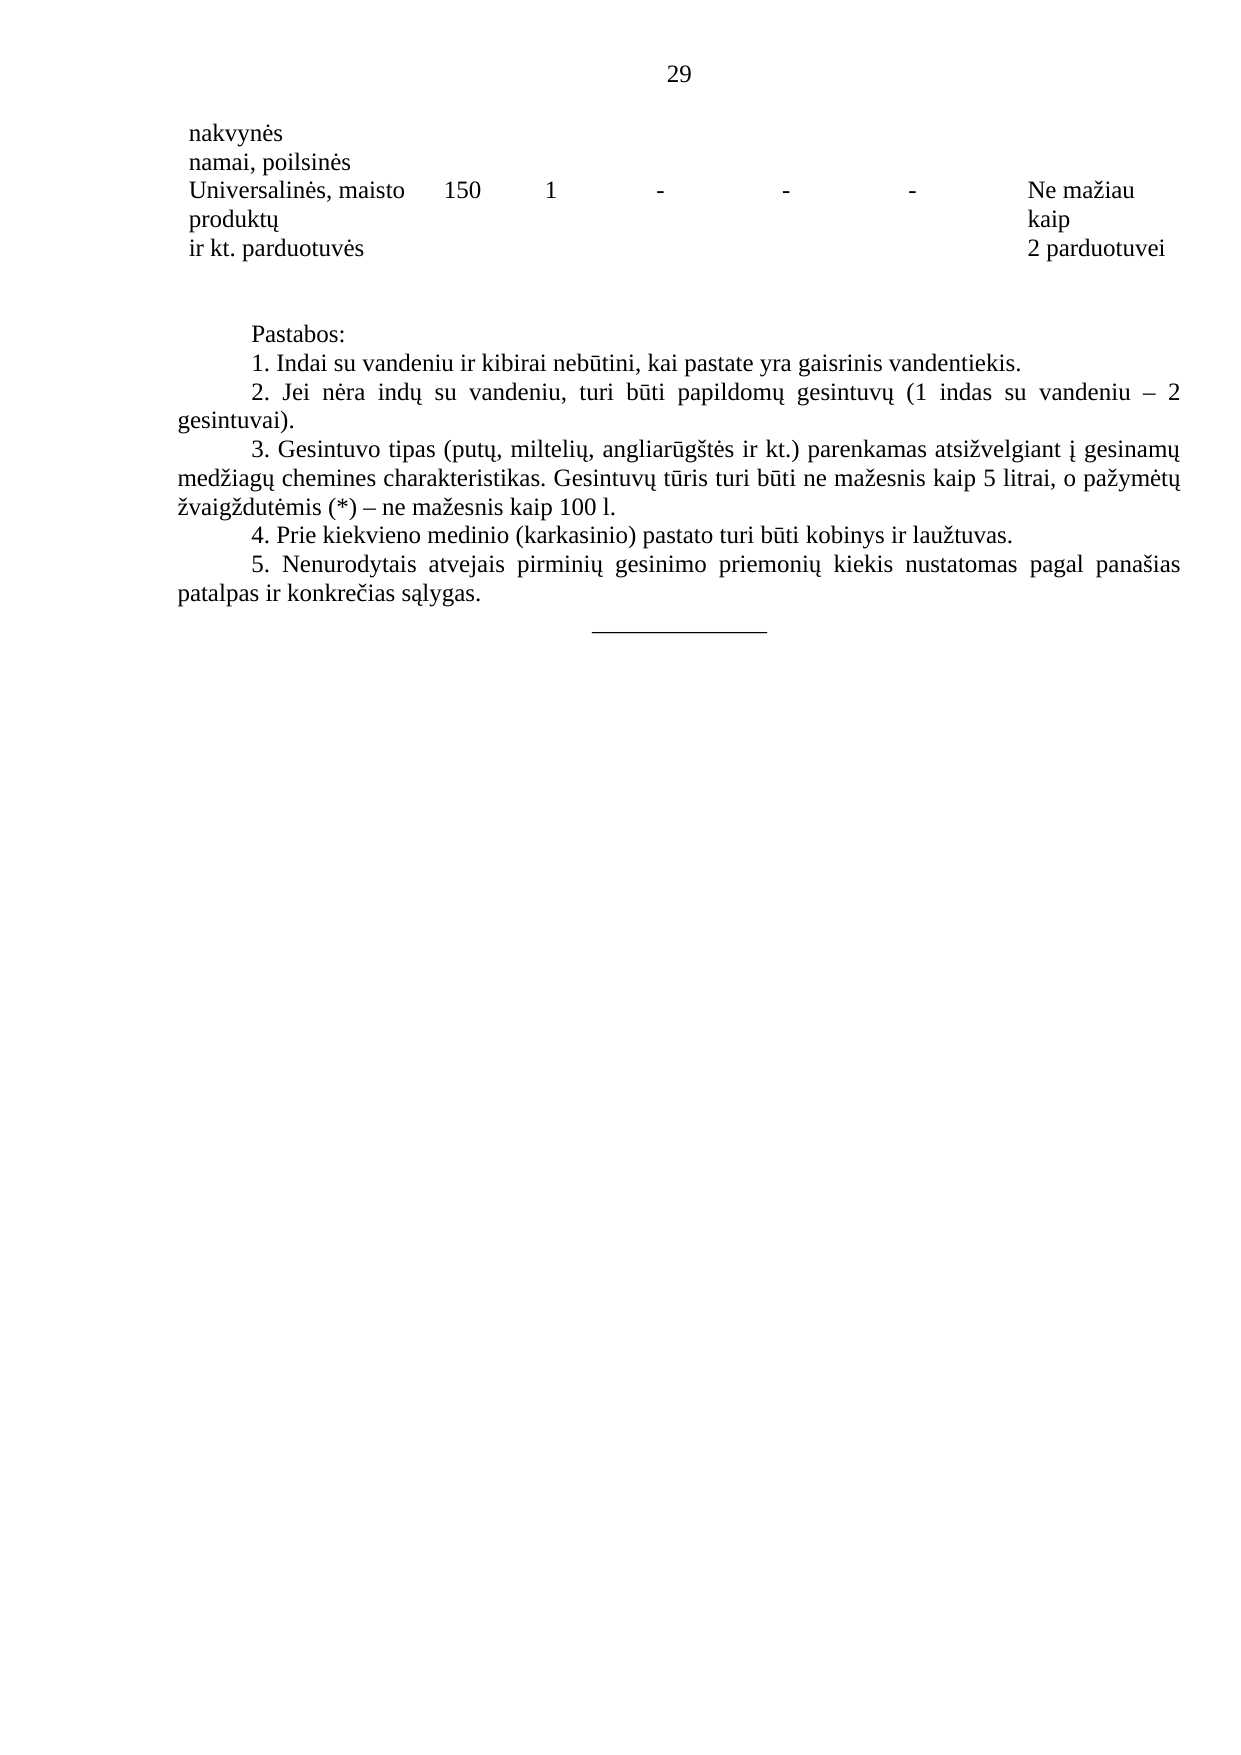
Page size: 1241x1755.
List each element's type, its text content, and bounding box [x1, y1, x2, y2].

text 5. Nenurodytais atvejais pirminių gesinimo priemonių kiekis nustatomas pagal panašias patalpas ir konkrečias sąlygas. [177, 549, 1181, 607]
table_cell nakvynės [177, 118, 432, 147]
table_cell [645, 147, 771, 176]
table_cell - [771, 176, 897, 233]
table_cell - [897, 118, 1016, 147]
table_cell [771, 233, 897, 262]
table_cell [432, 262, 533, 291]
table_cell [432, 118, 533, 147]
table_cell [897, 262, 1016, 291]
table_cell namai, poilsinės [177, 147, 432, 176]
table_cell [1016, 118, 1181, 147]
text 3. Gesintuvo tipas (putų, miltelių, angliarūgštės ir kt.) parenkamas atsižvelgiant į gesinamų medžiagų chemines charakteristikas. Gesintuvų tūris turi būti ne mažesnis kaip 5 litrai, o pažymėtų žvaigždutėmis (*) – ne mažesnis kaip 100 l. [177, 434, 1181, 521]
table_cell - [771, 118, 897, 147]
table_cell - [897, 176, 1016, 233]
text ______________ [177, 607, 1181, 636]
table_cell [533, 262, 645, 291]
text Pastabos: [177, 319, 1181, 348]
table_cell [432, 233, 533, 262]
table_cell [645, 262, 771, 291]
table_cell [645, 233, 771, 262]
table_cell 1 [533, 176, 645, 233]
table_cell - [645, 176, 771, 233]
table_cell [897, 233, 1016, 262]
table_cell Universalinės, maisto produktų [177, 176, 432, 233]
text 4. Prie kiekvieno medinio (karkasinio) pastato turi būti kobinys ir laužtuvas. [177, 521, 1181, 549]
table_cell [897, 147, 1016, 176]
table_cell [432, 147, 533, 176]
table_cell 2 parduotuvei [1016, 233, 1181, 262]
text 1. Indai su vandeniu ir kibirai nebūtini, kai pastate yra gaisrinis vandentiekis. [177, 348, 1181, 377]
table_cell - [645, 118, 771, 147]
table_cell 150 [432, 176, 533, 233]
table_cell [1016, 262, 1181, 291]
table_cell [533, 118, 645, 147]
text 2. Jei nėra indų su vandeniu, turi būti papildomų gesintuvų (1 indas su vandeniu – 2 gesintuvai). [177, 377, 1181, 434]
table_cell [771, 147, 897, 176]
table_cell ir kt. parduotuvės [177, 233, 432, 262]
table_cell [1016, 147, 1181, 176]
table_cell [771, 262, 897, 291]
table_cell [177, 262, 432, 291]
table_cell [533, 233, 645, 262]
table_cell Ne mažiau kaip [1016, 176, 1181, 233]
table_cell [533, 147, 645, 176]
